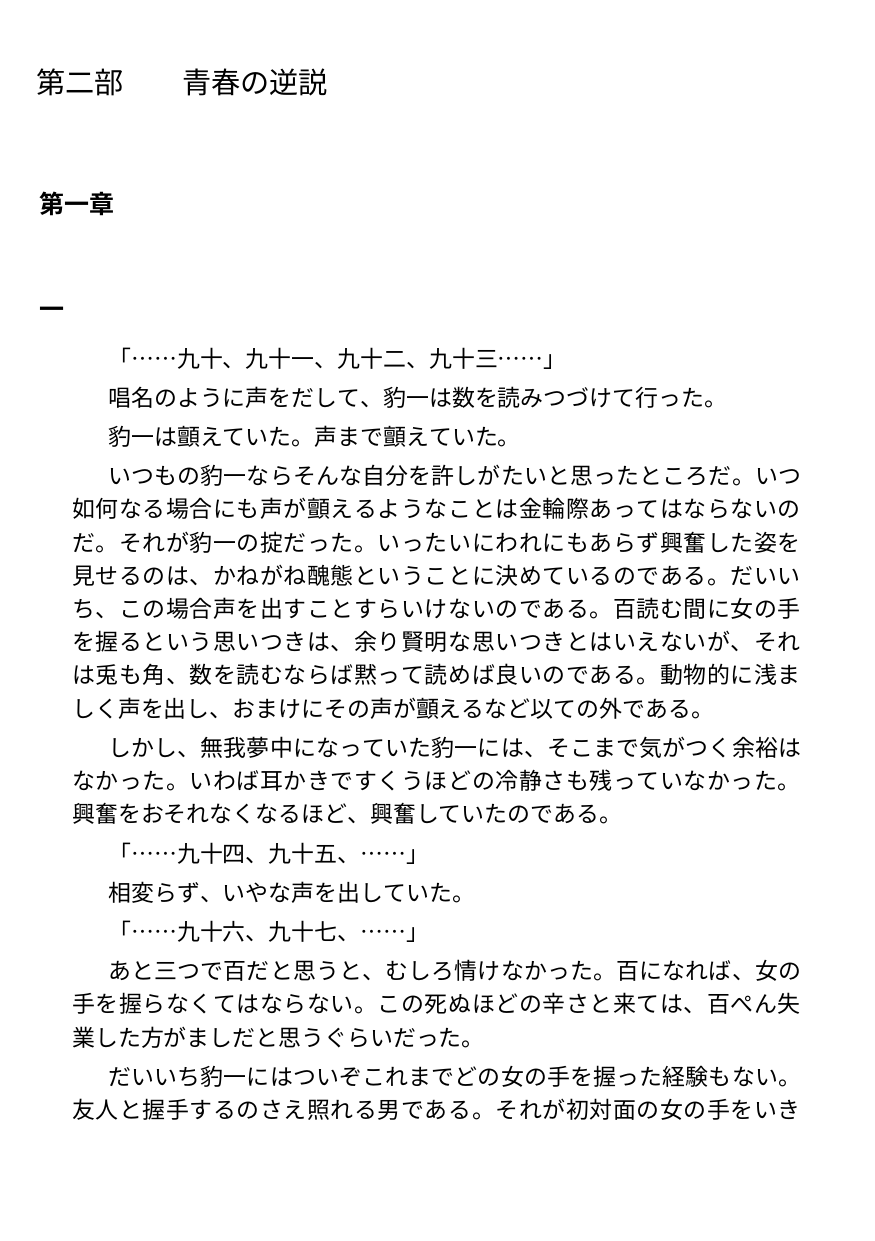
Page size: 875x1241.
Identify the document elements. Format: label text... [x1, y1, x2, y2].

subtitle 第二部 青春の逆説 [36, 60, 838, 102]
text あと三つで百だと思うと、むしろ情けなかった。百になれば、女の手を握らなくてはならない。この死ぬほどの辛さと来ては、百ぺん失業した方がましだと思うぐらいだった。 [72, 953, 802, 1053]
text 「……九十四、九十五、……」 [72, 835, 802, 869]
text 相変らず、いやな声を出していた。 [72, 874, 802, 908]
text 唱名のように声をだして、豹一は数を読みつづけて行った。 [72, 380, 802, 413]
text だいいち豹一にはついぞこれまでどの女の手を握った経験もない。友人と握手するのさえ照れる男である。それが初対面の女の手をいき [72, 1058, 802, 1125]
subtitle 一 [36, 286, 838, 329]
text 豹一は顫えていた。声まで顫えていた。 [72, 419, 802, 452]
text 「……九十六、九十七、……」 [72, 914, 802, 947]
subtitle 第一章 [36, 182, 838, 224]
text 「……九十、九十一、九十二、九十三……」 [72, 341, 802, 374]
text しかし、無我夢中になっていた豹一には、そこまで気がつく余裕はなかった。いわば耳かきですくうほどの冷静さも残っていなかった。興奮をおそれなくなるほど、興奮していたのである。 [72, 730, 802, 829]
text いつもの豹一ならそんな自分を許しがたいと思ったところだ。いつ如何なる場合にも声が顫えるようなことは金輪際あってはならないのだ。それが豹一の掟だった。いったいにわれにもあらず興奮した姿を見せるのは、かねがね醜態ということに決めているのである。だいいち、この場合声を出すことすらいけないのである。百読む間に女の手を握るという思いつきは、余り賢明な思いつきとはいえないが、それは兎も角、数を読むならば黙って読めば良いのである。動物的に浅ましく声を出し、おまけにその声が顫えるなど以ての外である。 [72, 458, 802, 724]
